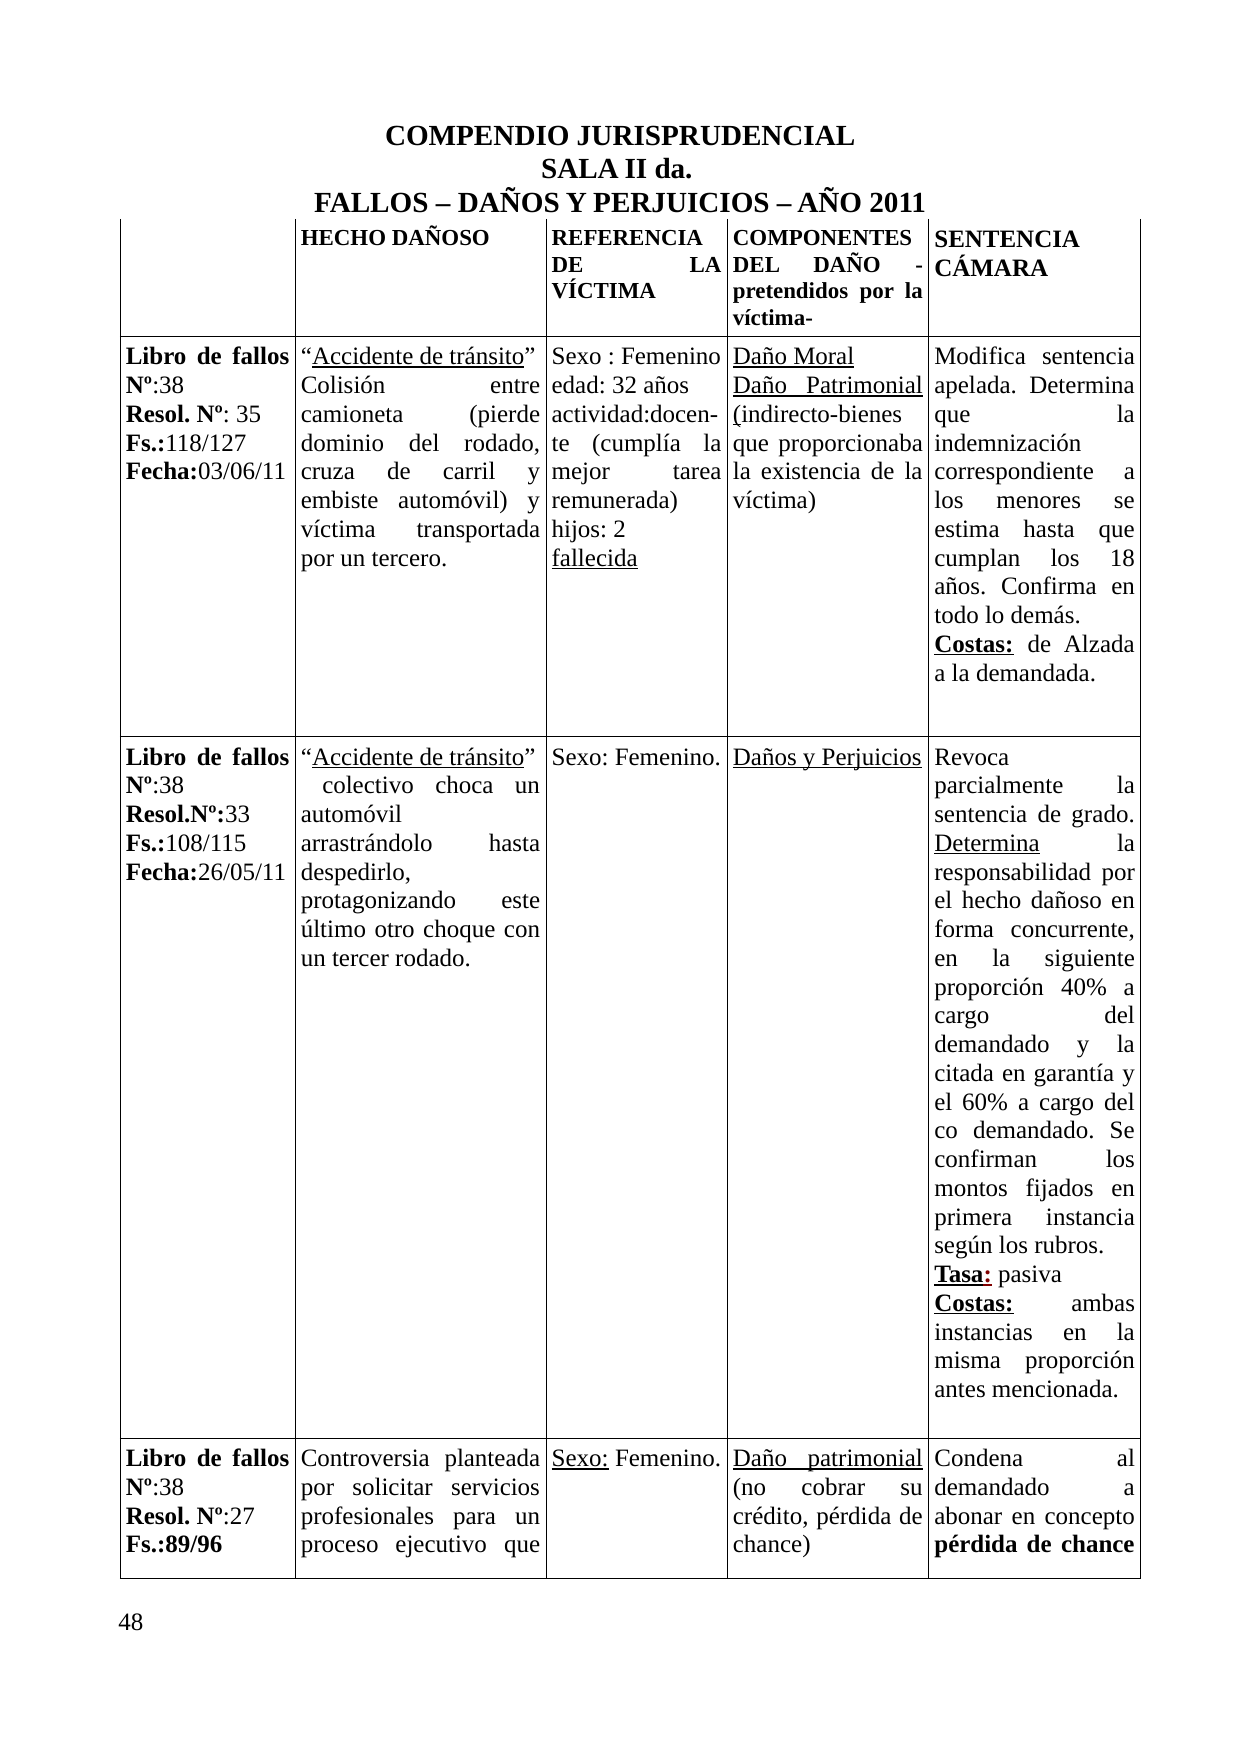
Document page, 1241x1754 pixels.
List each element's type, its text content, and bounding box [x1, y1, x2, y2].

table_cell Revoca parcialmente la sentencia de grado. Determina la responsabilidad por el hecho dañoso en forma concurrente, en la siguiente proporción 40% a cargo del demandado y la citada en garantía y el 60% a cargo del co demandado. Se confirman los montos fijados en primera instancia según los rubros. Tasa: pasiva Costas: ambas instancias en la misma proporción antes mencionada. [929, 737, 1140, 1437]
table_cell Daño patrimonial (no cobrar su crédito, pérdida de chance) [728, 1439, 928, 1577]
table_cell Daño Moral Daño Patrimonial (indirecto-bienes que proporcionaba la existencia de la víctima) [728, 337, 928, 736]
table_cell Modifica sentencia apelada. Determina que la indemnización correspondiente a los menores se estima hasta que cumplan los 18 años. Confirma en todo lo demás. Costas: de Alzada a la demandada. [929, 337, 1140, 736]
table_cell Libro de fallos Nº:38 Resol.Nº:33 Fs.:108/115 Fecha:26/05/11 [121, 737, 295, 1437]
table_cell “Accidente de tránsito” colectivo choca un automóvil arrastrándolo hasta despedirlo, protagonizando este último otro choque con un tercer rodado. [296, 737, 546, 1437]
table_cell Condena al demandado a abonar en concepto pérdida de chance [929, 1439, 1140, 1577]
table_cell Libro de fallos Nº:38 Resol. Nº:27 Fs.:89/96 [121, 1439, 295, 1577]
table_header COMPONENTES DEL DAÑO -pretendidos por la víctima- [728, 219, 928, 336]
table_cell “Accidente de tránsito” Colisión entre camioneta (pierde dominio del rodado, cruza de carril y embiste automóvil) y víctima transportada por un tercero. [296, 337, 546, 736]
table_header HECHO DAÑOSO [296, 219, 546, 336]
text SALA II da. [118, 152, 1122, 185]
table_cell Daños y Perjuicios [728, 737, 928, 1437]
table_cell Sexo : Femenino edad: 32 años actividad:docen- te (cumplía la mejor tarea remunerada) hijos: 2 fallecida [547, 337, 727, 736]
table_cell Libro de fallos Nº:38 Resol. Nº: 35 Fs.:118/127 Fecha:03/06/11 [121, 337, 295, 736]
table_header REFERENCIA DE LA VÍCTIMA [547, 219, 727, 336]
table_header [121, 219, 295, 336]
table_header SENTENCIA CÁMARA [929, 219, 1140, 336]
table_cell Sexo: Femenino. [547, 737, 727, 1437]
text COMPENDIO JURISPRUDENCIAL [118, 118, 1122, 152]
text FALLOS – DAÑOS Y PERJUICIOS – AÑO 2011 [118, 185, 1122, 219]
table_cell Sexo: Femenino. [547, 1439, 727, 1577]
table_cell Controversia planteada por solicitar servicios profesionales para un proceso ejecutivo que [296, 1439, 546, 1577]
